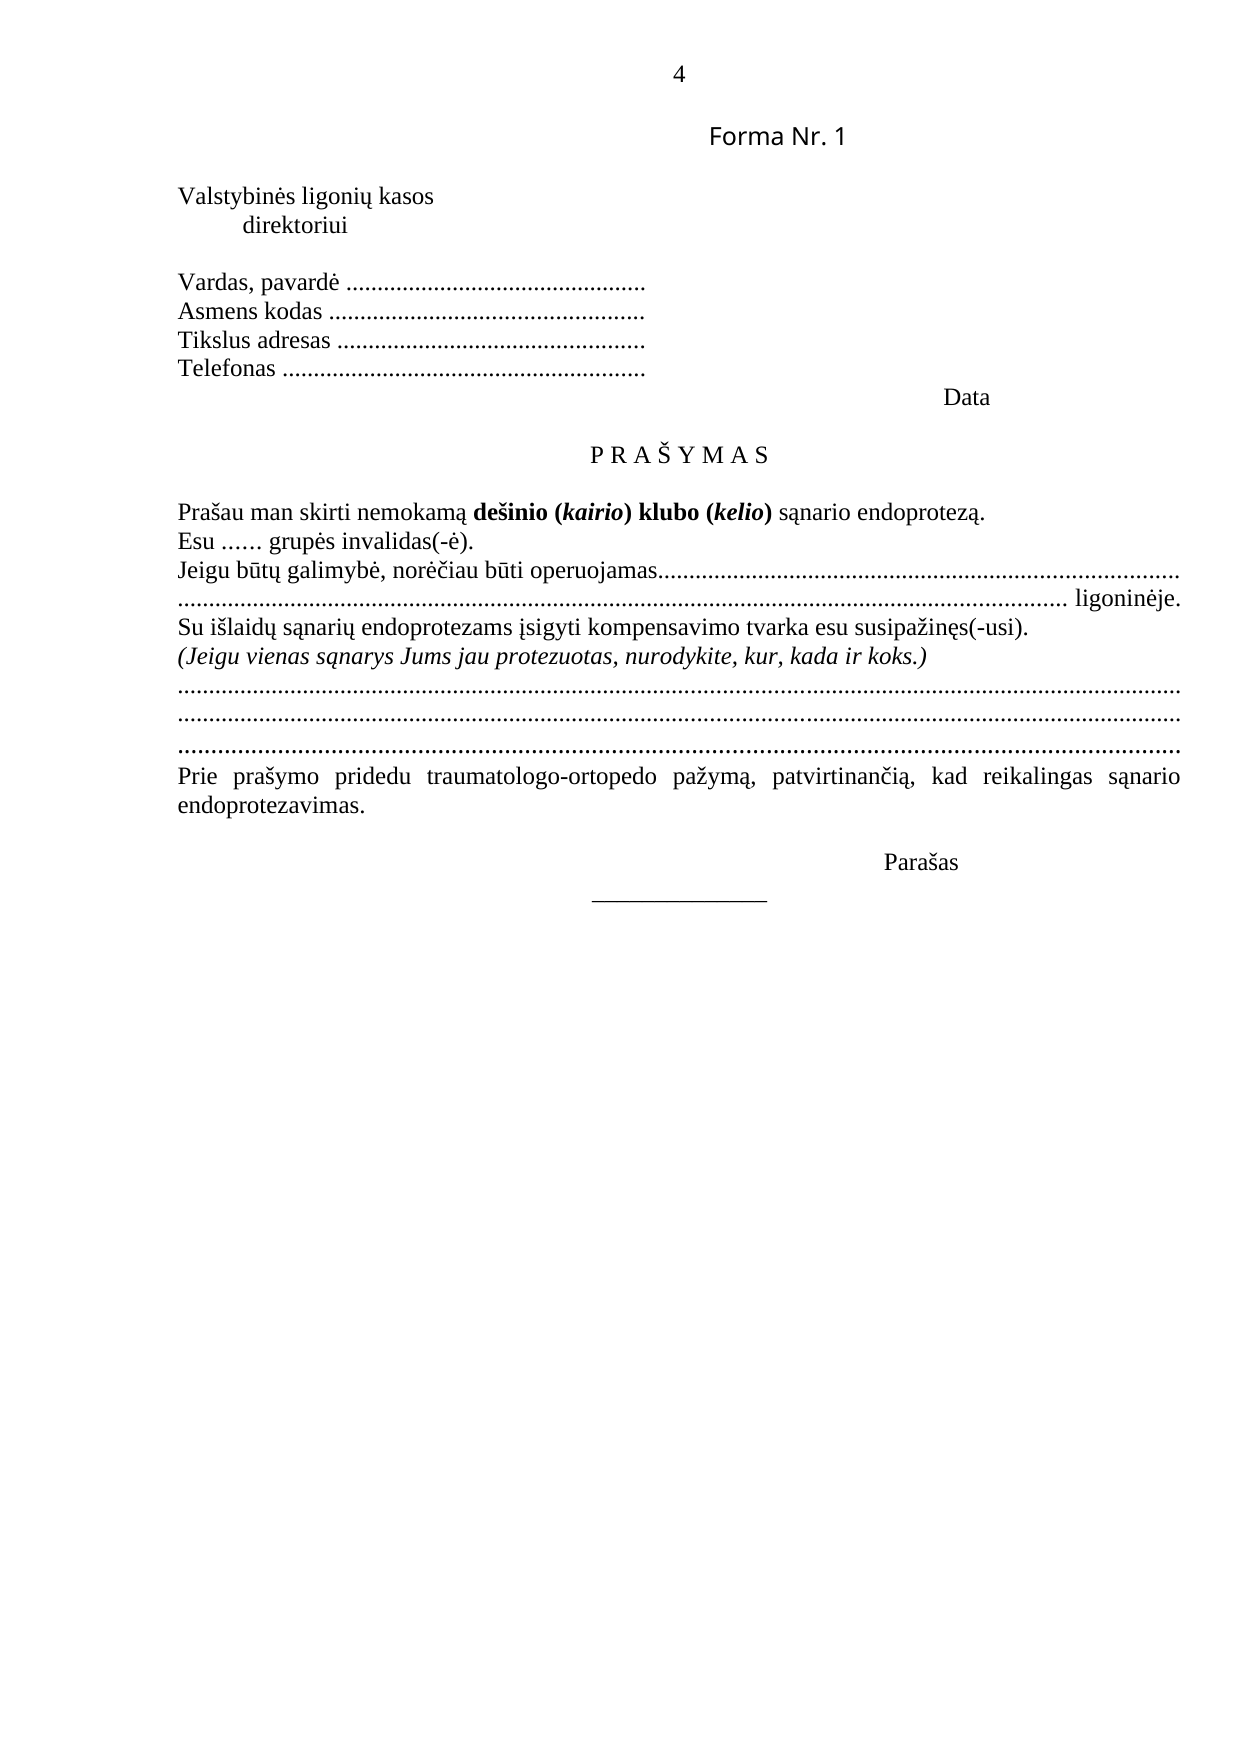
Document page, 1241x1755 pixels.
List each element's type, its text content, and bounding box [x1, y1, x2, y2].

text ligoninėje. [177, 583, 1181, 612]
text Asmens kodas [177, 296, 1181, 325]
text Valstybinės ligonių kasos [177, 181, 1181, 210]
text PRAŠYMAS [177, 440, 1181, 468]
text Telefonas [177, 353, 1181, 382]
text ............................................................ [177, 727, 1181, 761]
text Tikslus adresas [177, 325, 1181, 353]
text ............................................................ [177, 670, 1181, 698]
text Su išlaidų sąnarių endoprotezams įsigyti kompensavimo tvarka esu susipažinęs(-usi). [177, 612, 1181, 641]
text Jeigu būtų galimybė, norėčiau būti operuojamas [177, 555, 1181, 583]
text direktoriui [177, 210, 1181, 238]
text Prie prašymo pridedu traumatologo-ortopedo pažymą, patvirtinančią, kad reikalingas sąnario endoprotezavimas. [177, 761, 1181, 819]
text Forma Nr. 1 [177, 118, 1181, 152]
text ______________ [177, 876, 1181, 905]
text Esu grupės invalidas(-ė). [177, 526, 1181, 555]
text Data [177, 382, 1181, 411]
text ............................................................ [177, 698, 1181, 727]
text Prašau man skirti nemokamą dešinio (kairio) klubo (kelio) sąnario endoprotezą. [177, 497, 1181, 526]
text Vardas, pavardė [177, 267, 1181, 296]
text (Jeigu vienas sąnarys Jums jau protezuotas, nurodykite, kur, kada ir koks.) [177, 641, 1181, 670]
text Parašas [177, 847, 1181, 876]
